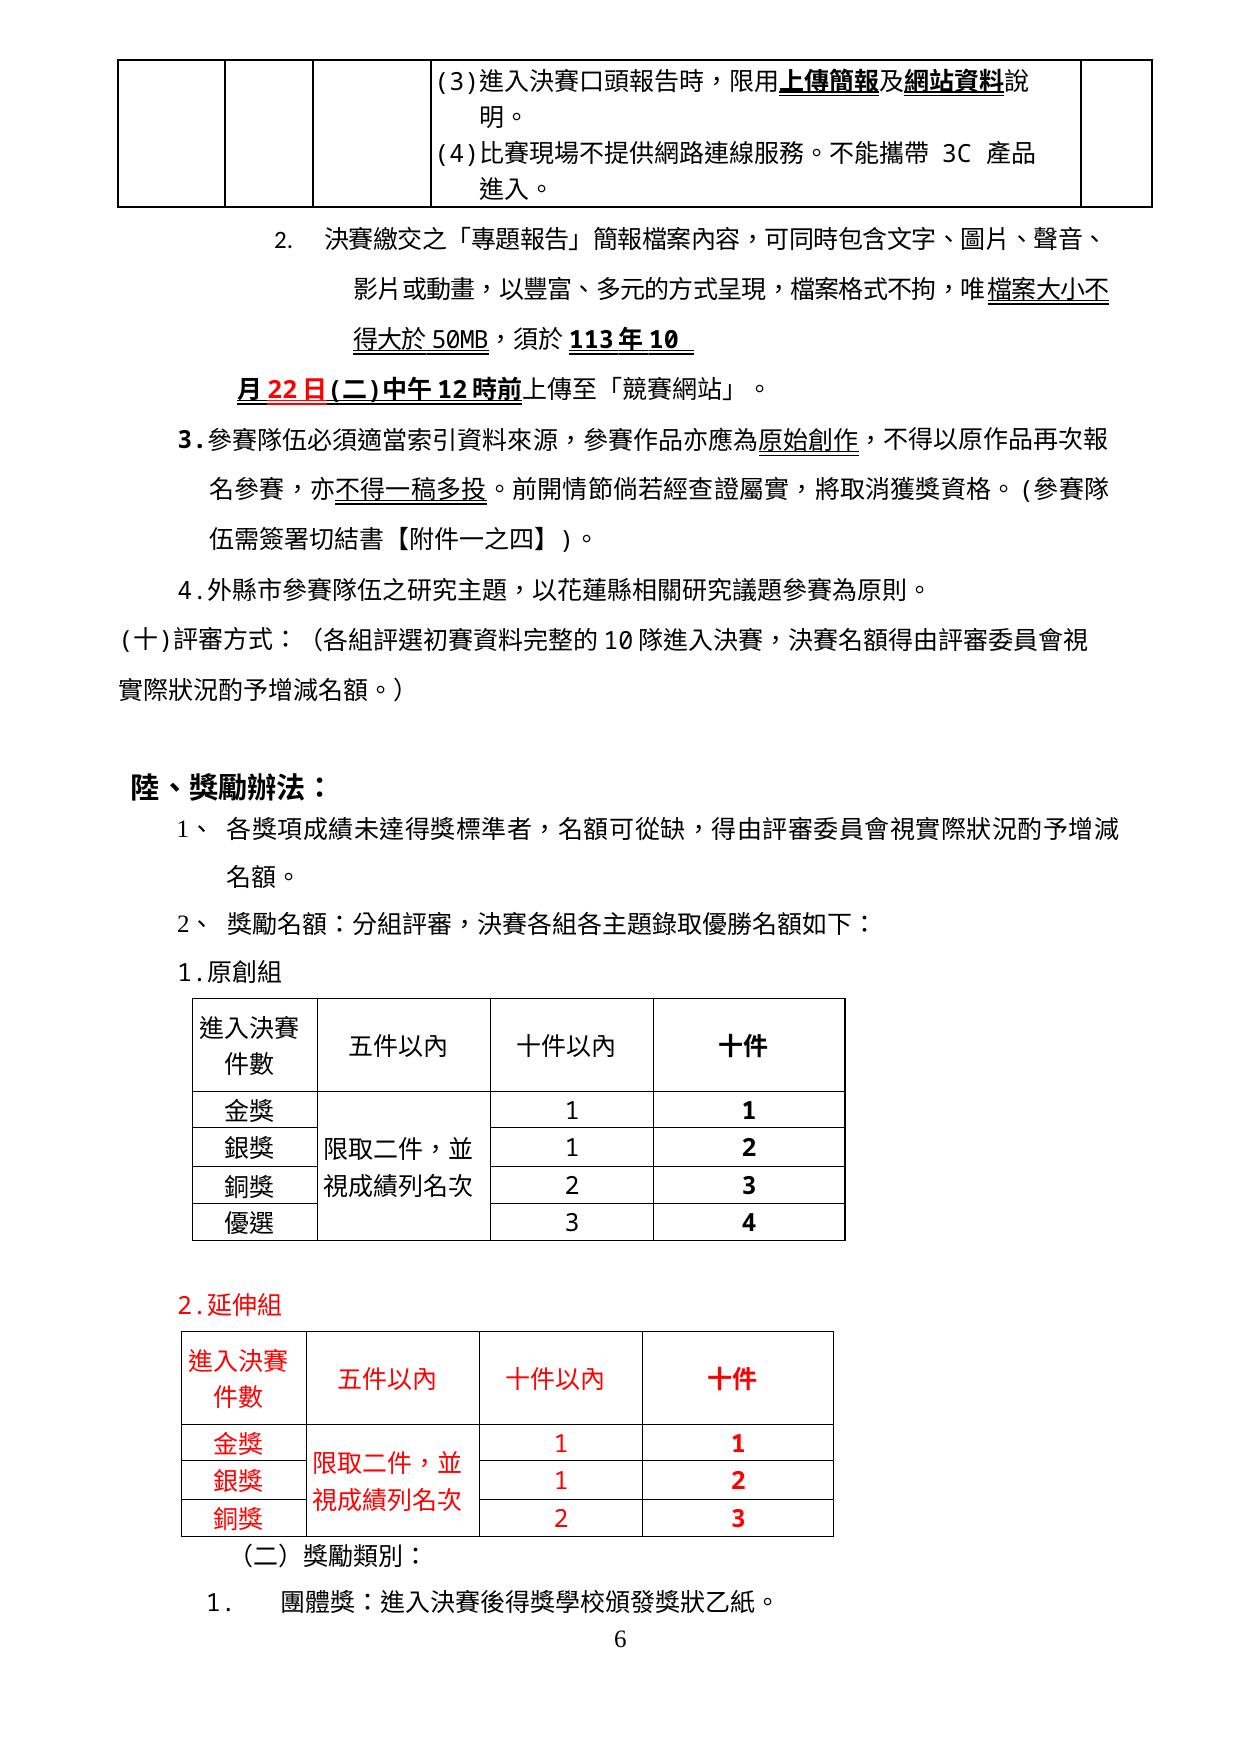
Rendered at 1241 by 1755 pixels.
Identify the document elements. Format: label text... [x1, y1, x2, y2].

table_cell 金獎 [193, 1092, 317, 1127]
text 陸、獎勵辦法： [131, 758, 1110, 808]
table_header 進入決賽件數 [182, 1332, 306, 1424]
table_cell 1 [654, 1092, 844, 1127]
table_header 十件 [654, 999, 844, 1091]
table_cell 1 [643, 1425, 833, 1460]
text 3.參賽隊伍必須適當索引資料來源，參賽作品亦應為原始創作，不得以原作品再次報名參賽，亦不得一稿多投。前開情節倘若經查證屬實，將取消獲獎資格。(參賽隊伍需簽署切結書【附件一之四】)。 [177, 408, 1110, 558]
text （二）獎勵類別： [118, 1537, 1110, 1573]
table_header 進入決賽件數 [193, 999, 317, 1091]
table_cell 限取二件，並視成績列名次 [318, 1092, 490, 1240]
list 各獎項成績未達得獎標準者，名額可從缺，得由評審委員會視實際狀況酌予增減名額。 [176, 808, 1122, 894]
table_cell 2 [480, 1500, 642, 1536]
table_cell 1 [491, 1128, 653, 1166]
list 團體獎：進入決賽後得獎學校頒發獎狀乙紙。 [206, 1582, 1110, 1618]
list 獎勵名額：分組評審，決賽各組各主題錄取優勝名額如下： [118, 903, 1110, 941]
table_cell 1 [491, 1092, 653, 1127]
table_cell 3 [654, 1167, 844, 1203]
table_cell [1082, 61, 1151, 206]
table_cell [119, 61, 224, 206]
table_header 五件以內 [318, 999, 490, 1091]
text 2.延伸組 [177, 1284, 1110, 1322]
table_cell 限取二件，並視成績列名次 [307, 1425, 479, 1536]
table_cell 銅獎 [193, 1167, 317, 1203]
table_cell 金獎 [182, 1425, 306, 1460]
table_cell 銅獎 [182, 1500, 306, 1536]
table_header 五件以內 [307, 1332, 479, 1424]
table_cell (3)進入決賽口頭報告時，限用上傳簡報及網站資料說 明。 (4)比賽現場不提供網路連線服務。不能攜帶 3C 產品 進入。 [432, 61, 1080, 206]
text 4.外縣市參賽隊伍之研究主題，以花蓮縣相關研究議題參賽為原則。 [177, 558, 1110, 608]
table_cell 2 [643, 1461, 833, 1499]
text 1.原創組 [177, 951, 1110, 989]
table_cell [314, 61, 430, 206]
table_cell 4 [654, 1204, 844, 1240]
table_header 十件 [643, 1332, 833, 1424]
table_cell 3 [491, 1204, 653, 1240]
table_cell 銀獎 [193, 1128, 317, 1166]
table_cell 1 [480, 1461, 642, 1499]
table_cell 3 [643, 1500, 833, 1536]
table_cell 2 [491, 1167, 653, 1203]
list 決賽繳交之「專題報告」簡報檔案內容，可同時包含文字、圖片、聲音、影片或動畫，以豐富、多元的方式呈現，檔案格式不拘，唯檔案大小不得大於50MB，須於113年10 [274, 208, 1110, 358]
table_cell 2 [654, 1128, 844, 1166]
table_header 十件以內 [491, 999, 653, 1091]
table_cell 銀獎 [182, 1461, 306, 1499]
table_cell 優選 [193, 1204, 317, 1240]
table_header 十件以內 [480, 1332, 642, 1424]
text (十)評審方式：（各組評選初賽資料完整的10隊進入決賽，決賽名額得由評審委員會視實際狀況酌予增減名額。） [118, 608, 1110, 708]
text 月22日(二)中午12時前上傳至「競賽網站」。 [177, 358, 1110, 408]
table_cell 1 [480, 1425, 642, 1460]
table_cell [226, 61, 312, 206]
